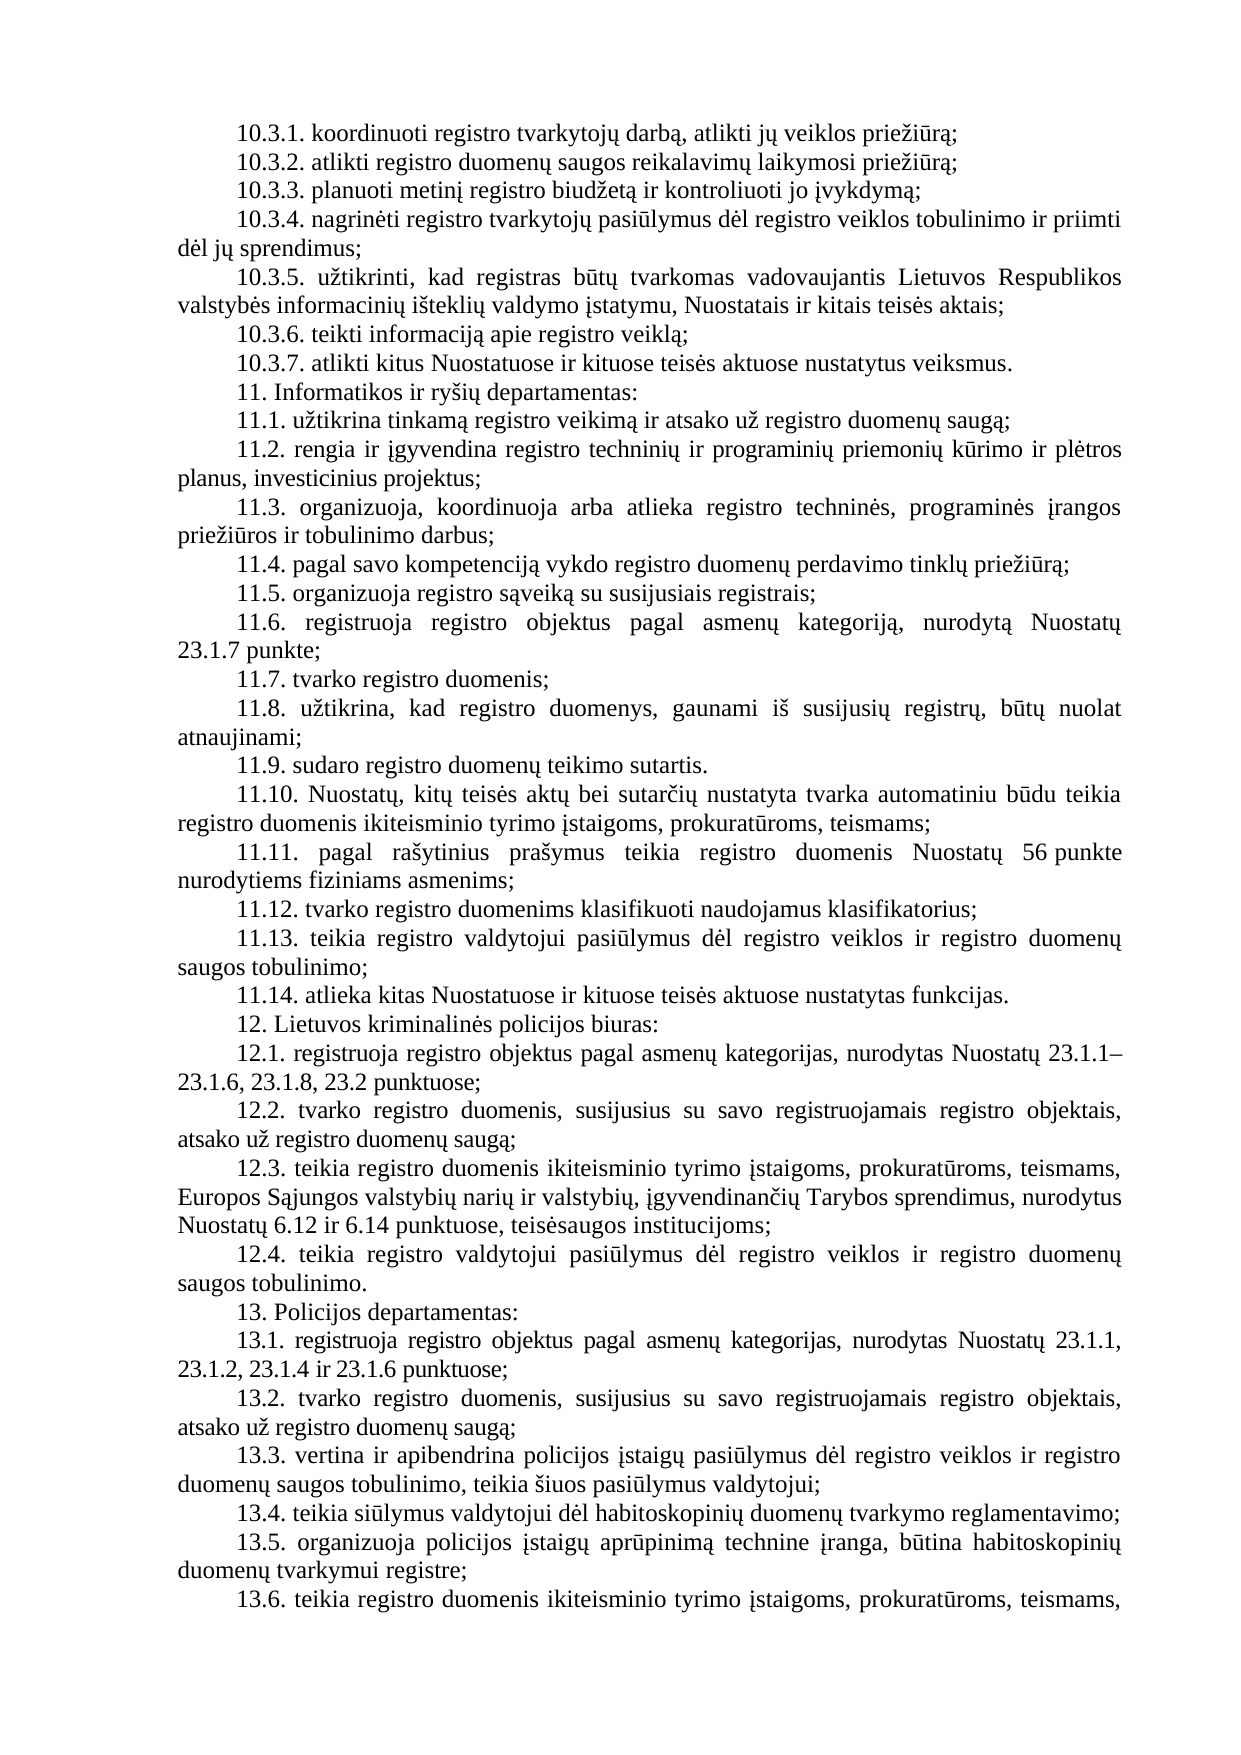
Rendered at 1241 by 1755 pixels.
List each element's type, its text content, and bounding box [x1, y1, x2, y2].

text 12.4. teikia registro valdytojui pasiūlymus dėl registro veiklos ir registro duomenų saugos tobulinimo. [177, 1239, 1122, 1297]
text 13. Policijos departamentas: [177, 1297, 1122, 1326]
text 11.8. užtikrina, kad registro duomenys, gaunami iš susijusių registrų, būtų nuolat atnaujinami; [177, 693, 1122, 751]
text 13.4. teikia siūlymus valdytojui dėl habitoskopinių duomenų tvarkymo reglamentavimo; [177, 1498, 1122, 1527]
text 11.10. Nuostatų, kitų teisės aktų bei sutarčių nustatyta tvarka automatiniu būdu teikia registro duomenis ikiteisminio tyrimo įstaigoms, prokuratūroms, teismams; [177, 779, 1122, 837]
text 11.6. registruoja registro objektus pagal asmenų kategoriją, nurodytą Nuostatų 23.1.7 punkte; [177, 607, 1122, 664]
text 13.3. vertina ir apibendrina policijos įstaigų pasiūlymus dėl registro veiklos ir registro duomenų saugos tobulinimo, teikia šiuos pasiūlymus valdytojui; [177, 1441, 1122, 1498]
text 12.1. registruoja registro objektus pagal asmenų kategorijas, nurodytas Nuostatų 23.1.1–23.1.6, 23.1.8, 23.2 punktuose; [177, 1038, 1122, 1096]
text 12. Lietuvos kriminalinės policijos biuras: [177, 1009, 1122, 1038]
text 10.3.2. atlikti registro duomenų saugos reikalavimų laikymosi priežiūrą; [177, 147, 1122, 176]
text 10.3.5. užtikrinti, kad registras būtų tvarkomas vadovaujantis Lietuvos Respublikos valstybės informacinių išteklių valdymo įstatymu, Nuostatais ir kitais teisės aktais; [177, 262, 1122, 319]
text 12.3. teikia registro duomenis ikiteisminio tyrimo įstaigoms, prokuratūroms, teismams, Europos Sąjungos valstybių narių ir valstybių, įgyvendinančių Tarybos sprendimus, nurodytus Nuostatų 6.12 ir 6.14 punktuose, teisėsaugos institucijoms; [177, 1153, 1122, 1239]
text 11.4. pagal savo kompetenciją vykdo registro duomenų perdavimo tinklų priežiūrą; [177, 549, 1122, 578]
text 11.5. organizuoja registro sąveiką su susijusiais registrais; [177, 578, 1122, 607]
text 13.5. organizuoja policijos įstaigų aprūpinimą technine įranga, būtina habitoskopinių duomenų tvarkymui registre; [177, 1527, 1122, 1584]
text 13.6. teikia registro duomenis ikiteisminio tyrimo įstaigoms, prokuratūroms, teismams, [177, 1584, 1122, 1613]
text 13.1. registruoja registro objektus pagal asmenų kategorijas, nurodytas Nuostatų 23.1.1, 23.1.2, 23.1.4 ir 23.1.6 punktuose; [177, 1326, 1122, 1383]
text 10.3.4. nagrinėti registro tvarkytojų pasiūlymus dėl registro veiklos tobulinimo ir priimti dėl jų sprendimus; [177, 204, 1122, 262]
text 11.2. rengia ir įgyvendina registro techninių ir programinių priemonių kūrimo ir plėtros planus, investicinius projektus; [177, 434, 1122, 492]
text 11.14. atlieka kitas Nuostatuose ir kituose teisės aktuose nustatytas funkcijas. [177, 981, 1122, 1009]
text 12.2. tvarko registro duomenis, susijusius su savo registruojamais registro objektais, atsako už registro duomenų saugą; [177, 1096, 1122, 1153]
text 11.12. tvarko registro duomenims klasifikuoti naudojamus klasifikatorius; [177, 894, 1122, 923]
text 11.1. užtikrina tinkamą registro veikimą ir atsako už registro duomenų saugą; [177, 406, 1122, 434]
text 10.3.6. teikti informaciją apie registro veiklą; [177, 319, 1122, 348]
text 11. Informatikos ir ryšių departamentas: [177, 377, 1122, 406]
text 11.3. organizuoja, koordinuoja arba atlieka registro techninės, programinės įrangos priežiūros ir tobulinimo darbus; [177, 492, 1122, 549]
text 11.7. tvarko registro duomenis; [177, 664, 1122, 693]
text 10.3.3. planuoti metinį registro biudžetą ir kontroliuoti jo įvykdymą; [177, 176, 1122, 204]
text 11.9. sudaro registro duomenų teikimo sutartis. [177, 751, 1122, 779]
text 10.3.7. atlikti kitus Nuostatuose ir kituose teisės aktuose nustatytus veiksmus. [177, 348, 1122, 377]
text 11.11. pagal rašytinius prašymus teikia registro duomenis Nuostatų 56 punkte nurodytiems fiziniams asmenims; [177, 837, 1122, 894]
text 13.2. tvarko registro duomenis, susijusius su savo registruojamais registro objektais, atsako už registro duomenų saugą; [177, 1383, 1122, 1441]
text 11.13. teikia registro valdytojui pasiūlymus dėl registro veiklos ir registro duomenų saugos tobulinimo; [177, 923, 1122, 981]
text 10.3.1. koordinuoti registro tvarkytojų darbą, atlikti jų veiklos priežiūrą; [177, 118, 1122, 147]
